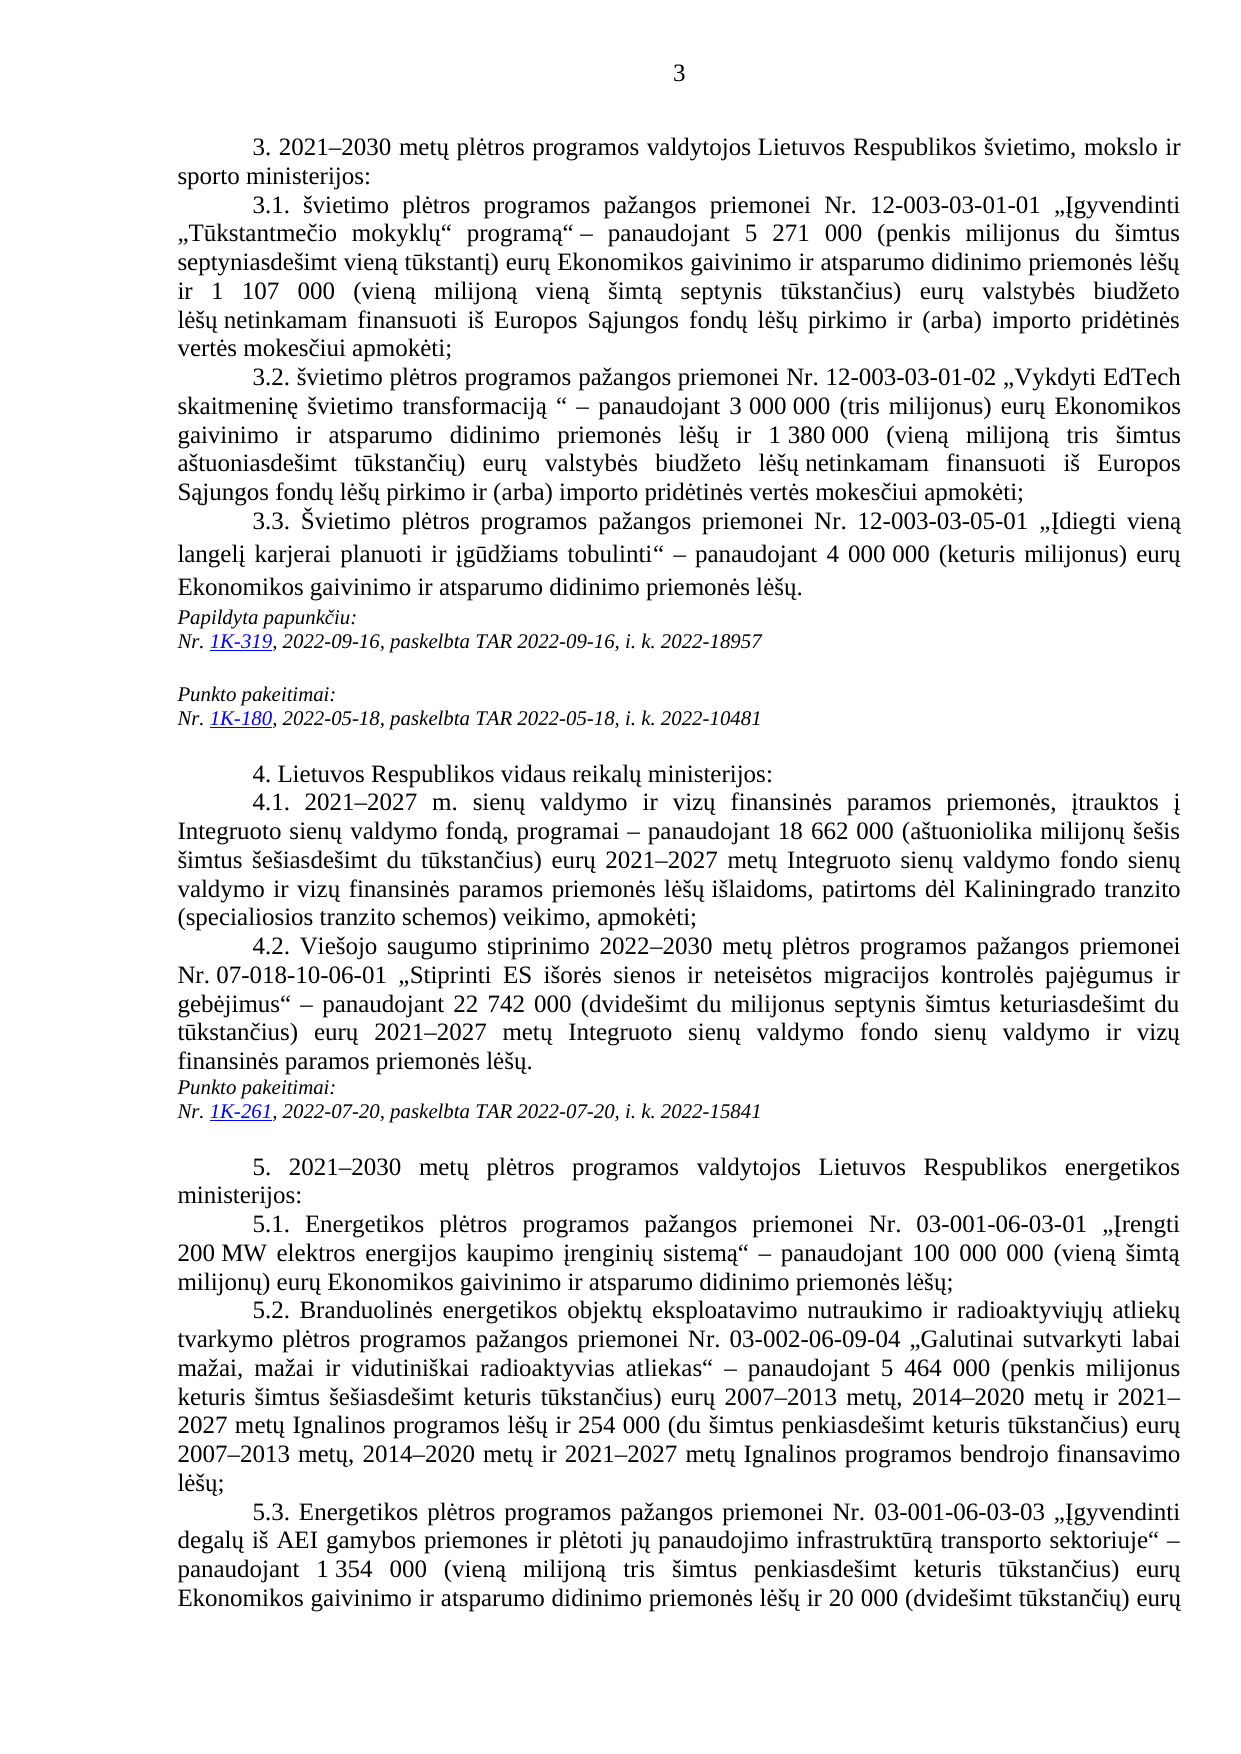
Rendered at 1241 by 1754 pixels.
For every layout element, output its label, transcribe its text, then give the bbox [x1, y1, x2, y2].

text Papildyta papunkčiu: [177, 605, 1181, 629]
text 5. 2021–2030 metų plėtros programos valdytojos Lietuvos Respublikos energetikos ministerijos: [177, 1152, 1181, 1209]
text 4.2. Viešojo saugumo stiprinimo 2022–2030 metų plėtros programos pažangos priemonei Nr. 07-018-10-06-01 „Stiprinti ES išorės sienos ir neteisėtos migracijos kontrolės pajėgumus ir gebėjimus“ – panaudojant 22 742 000 (dvidešimt du milijonus septynis šimtus keturiasdešimt du tūkstančius) eurų 2021–2027 metų Integruoto sienų valdymo fondo sienų valdymo ir vizų finansinės paramos priemonės lėšų. [177, 931, 1181, 1075]
text 3.2. švietimo plėtros programos pažangos priemonei Nr. 12-003-03-01-02 „Vykdyti EdTech skaitmeninę švietimo transformaciją “ – panaudojant 3 000 000 (tris milijonus) eurų Ekonomikos gaivinimo ir atsparumo didinimo priemonės lėšų ir 1 380 000 (vieną milijoną tris šimtus aštuoniasdešimt tūkstančių) eurų valstybės biudžeto lėšų netinkamam finansuoti iš Europos Sąjungos fondų lėšų pirkimo ir (arba) importo pridėtinės vertės mokesčiui apmokėti; [177, 362, 1181, 506]
text Punkto pakeitimai: [177, 682, 1181, 706]
text 3. 2021–2030 metų plėtros programos valdytojos Lietuvos Respublikos švietimo, mokslo ir sporto ministerijos: [177, 132, 1181, 190]
text 5.2. Branduolinės energetikos objektų eksploatavimo nutraukimo ir radioaktyviųjų atliekų tvarkymo plėtros programos pažangos priemonei Nr. 03-002-06-09-04 „Galutinai sutvarkyti labai mažai, mažai ir vidutiniškai radioaktyvias atliekas“ – panaudojant 5 464 000 (penkis milijonus keturis šimtus šešiasdešimt keturis tūkstančius) eurų 2007–2013 metų, 2014–2020 metų ir 2021–2027 metų Ignalinos programos lėšų ir 254 000 (du šimtus penkiasdešimt keturis tūkstančius) eurų 2007–2013 metų, 2014–2020 metų ir 2021–2027 metų Ignalinos programos bendrojo finansavimo lėšų; [177, 1296, 1181, 1497]
text 5.1. Energetikos plėtros programos pažangos priemonei Nr. 03-001-06-03-01 „Įrengti 200 MW elektros energijos kaupimo įrenginių sistemą“ – panaudojant 100 000 000 (vieną šimtą milijonų) eurų Ekonomikos gaivinimo ir atsparumo didinimo priemonės lėšų; [177, 1209, 1181, 1296]
text Nr. 1K-261, 2022-07-20, paskelbta TAR 2022-07-20, i. k. 2022-15841 [177, 1099, 1181, 1123]
text 5.3. Energetikos plėtros programos pažangos priemonei Nr. 03-001-06-03-03 „Įgyvendinti degalų iš AEI gamybos priemones ir plėtoti jų panaudojimo infrastruktūrą transporto sektoriuje“ – panaudojant 1 354 000 (vieną milijoną tris šimtus penkiasdešimt keturis tūkstančius) eurų Ekonomikos gaivinimo ir atsparumo didinimo priemonės lėšų ir 20 000 (dvidešimt tūkstančių) eurų [177, 1497, 1181, 1612]
text 3.1. švietimo plėtros programos pažangos priemonei Nr. 12-003-03-01-01 „Įgyvendinti „Tūkstantmečio mokyklų“ programą“ – panaudojant 5 271 000 (penkis milijonus du šimtus septyniasdešimt vieną tūkstantį) eurų Ekonomikos gaivinimo ir atsparumo didinimo priemonės lėšų ir 1 107 000 (vieną milijoną vieną šimtą septynis tūkstančius) eurų valstybės biudžeto lėšų netinkamam finansuoti iš Europos Sąjungos fondų lėšų pirkimo ir (arba) importo pridėtinės vertės mokesčiui apmokėti; [177, 190, 1181, 362]
text Nr. 1K-319, 2022-09-16, paskelbta TAR 2022-09-16, i. k. 2022-18957 [177, 629, 1181, 653]
text 4.1. 2021–2027 m. sienų valdymo ir vizų finansinės paramos priemonės, įtrauktos į Integruoto sienų valdymo fondą, programai – panaudojant 18 662 000 (aštuoniolika milijonų šešis šimtus šešiasdešimt du tūkstančius) eurų 2021–2027 metų Integruoto sienų valdymo fondo sienų valdymo ir vizų finansinės paramos priemonės lėšų išlaidoms, patirtoms dėl Kaliningrado tranzito (specialiosios tranzito schemos) veikimo, apmokėti; [177, 787, 1181, 931]
text Nr. 1K-180, 2022-05-18, paskelbta TAR 2022-05-18, i. k. 2022-10481 [177, 706, 1181, 730]
text 4. Lietuvos Respublikos vidaus reikalų ministerijos: [177, 759, 1181, 787]
text 3.3. Švietimo plėtros programos pažangos priemonei Nr. 12-003-03-05-01 „Įdiegti vieną langelį karjerai planuoti ir įgūdžiams tobulinti“ – panaudojant 4 000 000 (keturis milijonus) eurų Ekonomikos gaivinimo ir atsparumo didinimo priemonės lėšų. [177, 506, 1181, 601]
text Punkto pakeitimai: [177, 1075, 1181, 1099]
